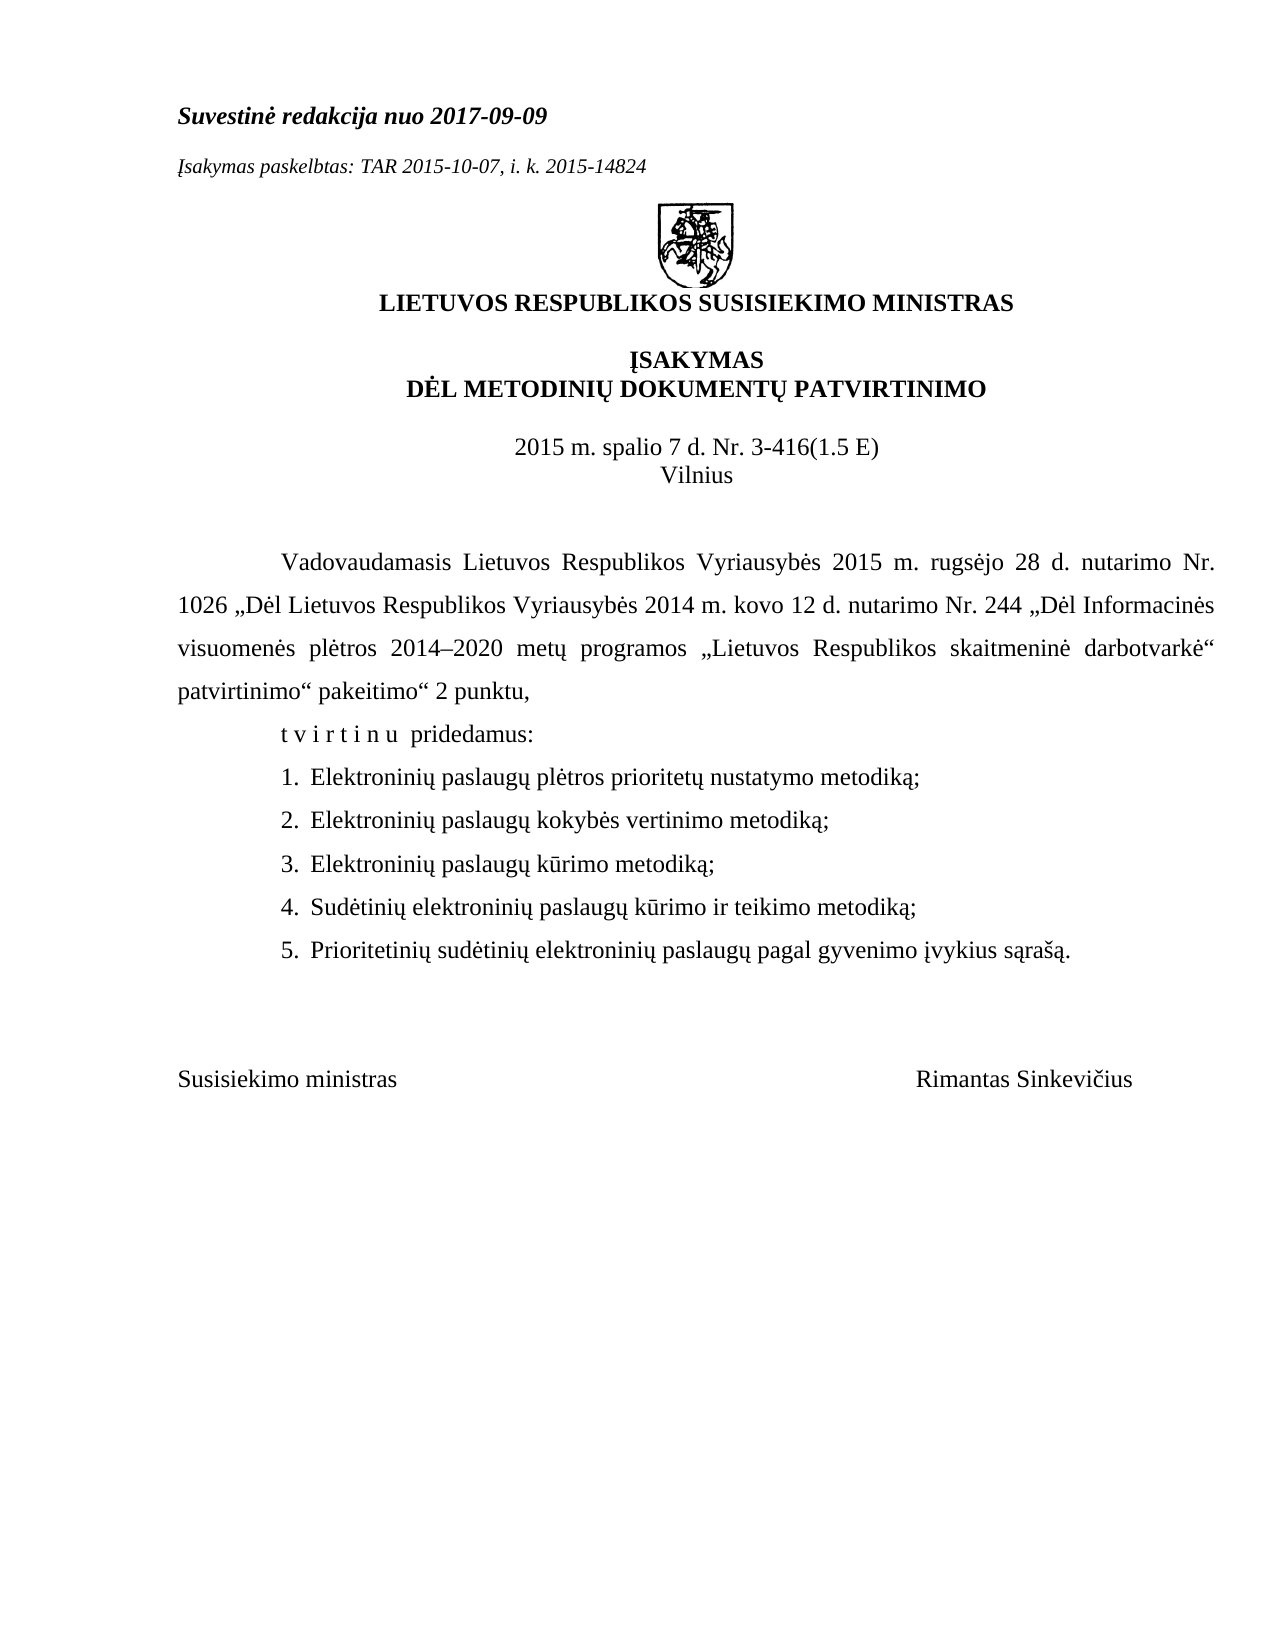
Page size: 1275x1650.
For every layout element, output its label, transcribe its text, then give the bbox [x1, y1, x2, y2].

text Įsakymas paskelbtas: TAR 2015-10-07, i. k. 2015-14824 [177, 154, 1216, 178]
text Vadovaudamasis Lietuvos Respublikos Vyriausybės 2015 m. rugsėjo 28 d. nutarimo Nr. 1026 „Dėl Lietuvos Respublikos Vyriausybės 2014 m. kovo 12 d. nutarimo Nr. 244 „Dėl Informacinės visuomenės plėtros 2014–2020 metų programos „Lietuvos Respublikos skaitmeninė darbotvarkė“ patvirtinimo“ pakeitimo“ 2 punktu, [177, 547, 1216, 705]
text 5. Prioritetinių sudėtinių elektroninių paslaugų pagal gyvenimo įvykius sąrašą. [177, 935, 1216, 964]
text ĮSAKYMAS [177, 346, 1216, 374]
text t v i r t i n u pridedamus: [177, 719, 1216, 748]
text 4. Sudėtinių elektroninių paslaugų kūrimo ir teikimo metodiką; [177, 892, 1216, 921]
text Suvestinė redakcija nuo 2017-09-09 [177, 101, 1216, 130]
text Susisiekimo ministras Rimantas Sinkevičius [177, 1064, 1216, 1093]
text 3. Elektroninių paslaugų kūrimo metodiką; [177, 849, 1216, 877]
text 2. Elektroninių paslaugų kokybės vertinimo metodiką; [177, 806, 1216, 834]
text LIETUVOS RESPUBLIKOS SUSISIEKIMO MINISTRAS [177, 288, 1216, 317]
text 1. Elektroninių paslaugų plėtros prioritetų nustatymo metodiką; [177, 762, 1216, 791]
text 2015 m. spalio 7 d. Nr. 3-416(1.5 E) [177, 432, 1216, 461]
text DĖL METODINIŲ DOKUMENTŲ PATVIRTINIMO [177, 374, 1216, 403]
text Vilnius [177, 461, 1216, 489]
